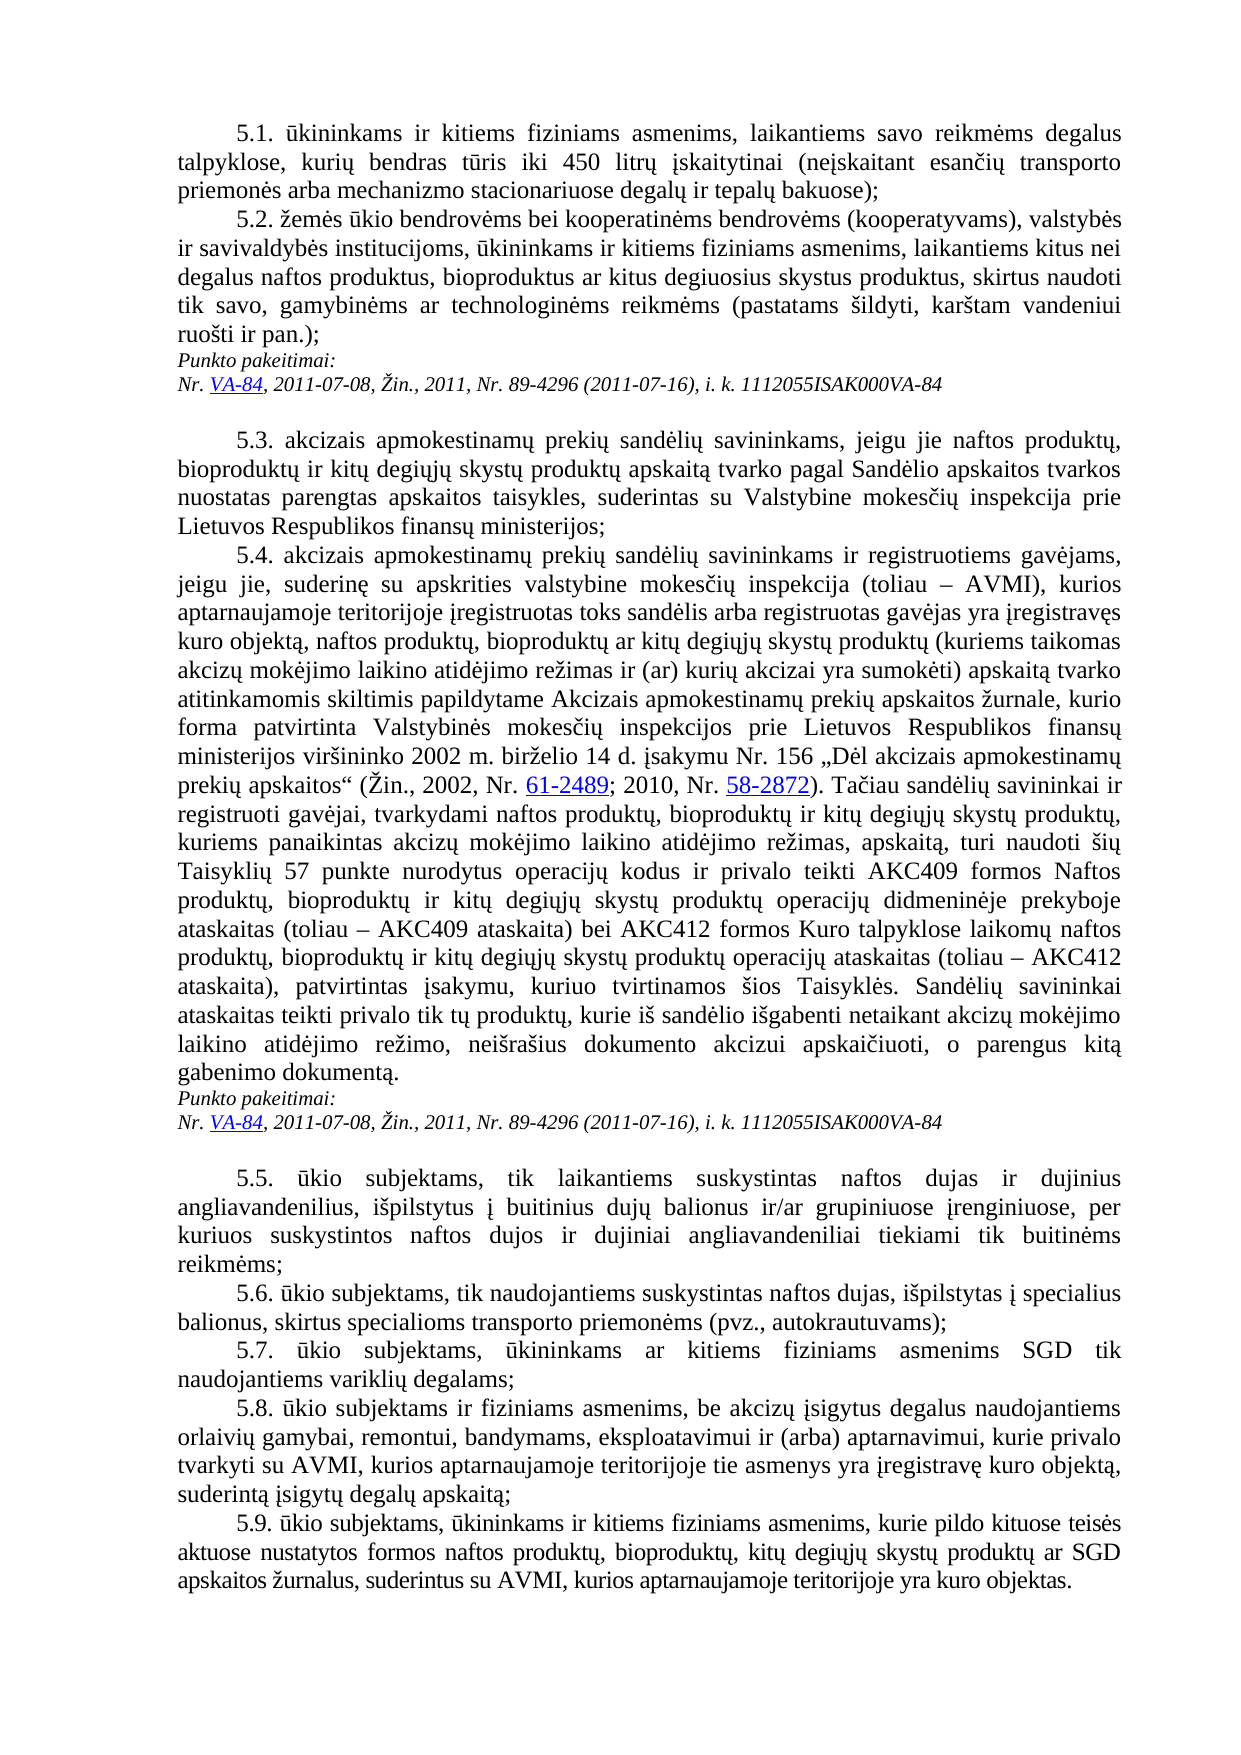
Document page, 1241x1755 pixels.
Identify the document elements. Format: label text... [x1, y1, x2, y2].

text 5.4. akcizais apmokestinamų prekių sandėlių savininkams ir registruotiems gavėjams, jeigu jie, suderinę su apskrities valstybine mokesčių inspekcija (toliau – AVMI), kurios aptarnaujamoje teritorijoje įregistruotas toks sandėlis arba registruotas gavėjas yra įregistravęs kuro objektą, naftos produktų, bioproduktų ar kitų degiųjų skystų produktų (kuriems taikomas akcizų mokėjimo laikino atidėjimo režimas ir (ar) kurių akcizai yra sumokėti) apskaitą tvarko atitinkamomis skiltimis papildytame Akcizais apmokestinamų prekių apskaitos žurnale, kurio forma patvirtinta Valstybinės mokesčių inspekcijos prie Lietuvos Respublikos finansų ministerijos viršininko 2002 m. birželio 14 d. įsakymu Nr. 156 „Dėl akcizais apmokestinamų prekių apskaitos“ (Žin., 2002, Nr. 61-2489; 2010, Nr. 58-2872). Tačiau sandėlių savininkai ir registruoti gavėjai, tvarkydami naftos produktų, bioproduktų ir kitų degiųjų skystų produktų, kuriems panaikintas akcizų mokėjimo laikino atidėjimo režimas, apskaitą, turi naudoti šių Taisyklių 57 punkte nurodytus operacijų kodus ir privalo teikti AKC409 formos Naftos produktų, bioproduktų ir kitų degiųjų skystų produktų operacijų didmeninėje prekyboje ataskaitas (toliau – AKC409 ataskaita) bei AKC412 formos Kuro talpyklose laikomų naftos produktų, bioproduktų ir kitų degiųjų skystų produktų operacijų ataskaitas (toliau – AKC412 ataskaita), patvirtintas įsakymu, kuriuo tvirtinamos šios Taisyklės. Sandėlių savininkai ataskaitas teikti privalo tik tų produktų, kurie iš sandėlio išgabenti netaikant akcizų mokėjimo laikino atidėjimo režimo, neišrašius dokumento akcizui apskaičiuoti, o parengus kitą gabenimo dokumentą. [177, 540, 1122, 1086]
text 5.5. ūkio subjektams, tik laikantiems suskystintas naftos dujas ir dujinius angliavandenilius, išpilstytus į buitinius dujų balionus ir/ar grupiniuose įrenginiuose, per kuriuos suskystintos naftos dujos ir dujiniai angliavandeniliai tiekiami tik buitinėms reikmėms; [177, 1163, 1122, 1278]
text 5.6. ūkio subjektams, tik naudojantiems suskystintas naftos dujas, išpilstytas į specialius balionus, skirtus specialioms transporto priemonėms (pvz., autokrautuvams); [177, 1278, 1122, 1336]
text 5.2. žemės ūkio bendrovėms bei kooperatinėms bendrovėms (kooperatyvams), valstybės ir savivaldybės institucijoms, ūkininkams ir kitiems fiziniams asmenims, laikantiems kitus nei degalus naftos produktus, bioproduktus ar kitus degiuosius skystus produktus, skirtus naudoti tik savo, gamybinėms ar technologinėms reikmėms (pastatams šildyti, karštam vandeniui ruošti ir pan.); [177, 204, 1122, 348]
text 5.1. ūkininkams ir kitiems fiziniams asmenims, laikantiems savo reikmėms degalus talpyklose, kurių bendras tūris iki 450 litrų įskaitytinai (neįskaitant esančių transporto priemonės arba mechanizmo stacionariuose degalų ir tepalų bakuose); [177, 118, 1122, 204]
text 5.9. ūkio subjektams, ūkininkams ir kitiems fiziniams asmenims, kurie pildo kituose teisės aktuose nustatytos formos naftos produktų, bioproduktų, kitų degiųjų skystų produktų ar SGD apskaitos žurnalus, suderintus su AVMI, kurios aptarnaujamoje teritorijoje yra kuro objektas. [177, 1508, 1122, 1594]
text 5.8. ūkio subjektams ir fiziniams asmenims, be akcizų įsigytus degalus naudojantiems orlaivių gamybai, remontui, bandymams, eksploatavimui ir (arba) aptarnavimui, kurie privalo tvarkyti su AVMI, kurios aptarnaujamoje teritorijoje tie asmenys yra įregistravę kuro objektą, suderintą įsigytų degalų apskaitą; [177, 1393, 1122, 1508]
text 5.7. ūkio subjektams, ūkininkams ar kitiems fiziniams asmenims SGD tik naudojantiems variklių degalams; [177, 1336, 1122, 1393]
text Nr. VA-84, 2011-07-08, Žin., 2011, Nr. 89-4296 (2011-07-16), i. k. 1112055ISAK000VA-84 [177, 372, 1122, 396]
text 5.3. akcizais apmokestinamų prekių sandėlių savininkams, jeigu jie naftos produktų, bioproduktų ir kitų degiųjų skystų produktų apskaitą tvarko pagal Sandėlio apskaitos tvarkos nuostatas parengtas apskaitos taisykles, suderintas su Valstybine mokesčių inspekcija prie Lietuvos Respublikos finansų ministerijos; [177, 425, 1122, 540]
text Nr. VA-84, 2011-07-08, Žin., 2011, Nr. 89-4296 (2011-07-16), i. k. 1112055ISAK000VA-84 [177, 1110, 1122, 1134]
text Punkto pakeitimai: [177, 1086, 1122, 1110]
text Punkto pakeitimai: [177, 348, 1122, 372]
